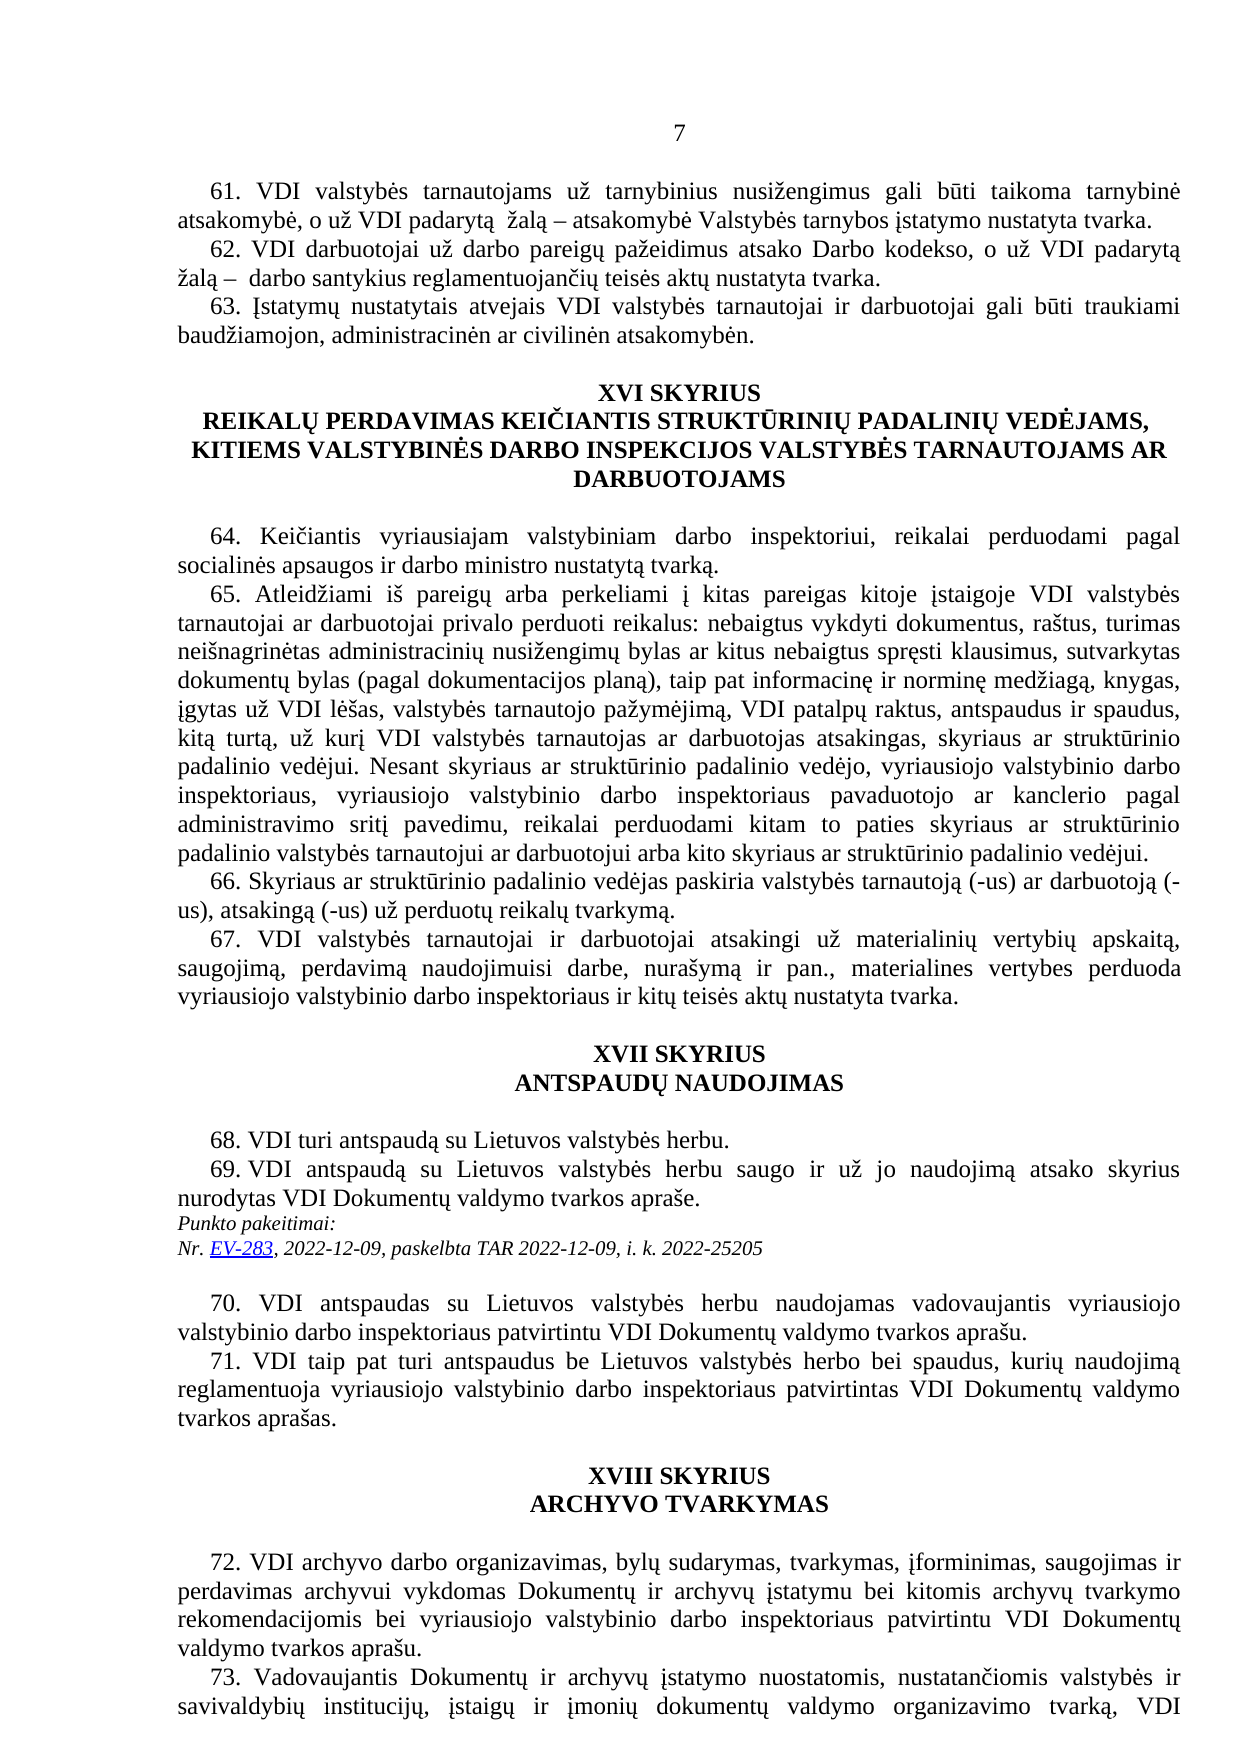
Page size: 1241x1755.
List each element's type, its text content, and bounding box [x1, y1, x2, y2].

text 73. Vadovaujantis Dokumentų ir archyvų įstatymo nuostatomis, nustatančiomis valstybės ir savivaldybių institucijų, įstaigų ir įmonių dokumentų valdymo organizavimo tvarką, VDI [177, 1662, 1181, 1719]
text 71. VDI taip pat turi antspaudus be Lietuvos valstybės herbo bei spaudus, kurių naudojimą reglamentuoja vyriausiojo valstybinio darbo inspektoriaus patvirtintas VDI Dokumentų valdymo tvarkos aprašas. [177, 1346, 1181, 1432]
text Nr. EV-283, 2022-12-09, paskelbta TAR 2022-12-09, i. k. 2022-25205 [177, 1235, 1181, 1259]
text 62. VDI darbuotojai už darbo pareigų pažeidimus atsako Darbo kodekso, o už VDI padarytą žalą – darbo santykius reglamentuojančių teisės aktų nustatyta tvarka. [177, 234, 1181, 291]
text XViII SKYRIUS [177, 1461, 1181, 1489]
text REIKALŲ PERDAVIMAS KEIČIANTIS STRUKTŪRINIŲ PADALINIŲ VEDĖJAMS, [177, 406, 1181, 435]
text 68. VDI turi antspaudą su Lietuvos valstybės herbu. [177, 1125, 1181, 1154]
text 66. Skyriaus ar struktūrinio padalinio vedėjas paskiria valstybės tarnautoją (-us) ar darbuotoją (-us), atsakingą (-us) už perduotų reikalų tvarkymą. [177, 866, 1181, 924]
text ANTSPAUDŲ NAUDOJIMAS [177, 1068, 1181, 1096]
text 72. VDI archyvo darbo organizavimas, bylų sudarymas, tvarkymas, įforminimas, saugojimas ir perdavimas archyvui vykdomas Dokumentų ir archyvų įstatymu bei kitomis archyvų tvarkymo rekomendacijomis bei vyriausiojo valstybinio darbo inspektoriaus patvirtintu VDI Dokumentų valdymo tvarkos aprašu. [177, 1547, 1181, 1662]
text 67. VDI valstybės tarnautojai ir darbuotojai atsakingi už materialinių vertybių apskaitą, saugojimą, perdavimą naudojimuisi darbe, nurašymą ir pan., materialines vertybes perduoda vyriausiojo valstybinio darbo inspektoriaus ir kitų teisės aktų nustatyta tvarka. [177, 924, 1181, 1010]
text 70. VDI antspaudas su Lietuvos valstybės herbu naudojamas vadovaujantis vyriausiojo valstybinio darbo inspektoriaus patvirtintu VDI Dokumentų valdymo tvarkos aprašu. [177, 1288, 1181, 1346]
text 65. Atleidžiami iš pareigų arba perkeliami į kitas pareigas kitoje įstaigoje VDI valstybės tarnautojai ar darbuotojai privalo perduoti reikalus: nebaigtus vykdyti dokumentus, raštus, turimas neišnagrinėtas administracinių nusižengimų bylas ar kitus nebaigtus spręsti klausimus, sutvarkytas dokumentų bylas (pagal dokumentacijos planą), taip pat informacinę ir norminę medžiagą, knygas, įgytas už VDI lėšas, valstybės tarnautojo pažymėjimą, VDI patalpų raktus, antspaudus ir spaudus, kitą turtą, už kurį VDI valstybės tarnautojas ar darbuotojas atsakingas, skyriaus ar struktūrinio padalinio vedėjui. Nesant skyriaus ar struktūrinio padalinio vedėjo, vyriausiojo valstybinio darbo inspektoriaus, vyriausiojo valstybinio darbo inspektoriaus pavaduotojo ar kanclerio pagal administravimo sritį pavedimu, reikalai perduodami kitam to paties skyriaus ar struktūrinio padalinio valstybės tarnautojui ar darbuotojui arba kito skyriaus ar struktūrinio padalinio vedėjui. [177, 579, 1181, 866]
text KITIEMS VALSTYBINĖS DARBO INSPEKCIJOS VALSTYBĖS TARNAUTOJAMS AR DARBUOTOJAMS [177, 435, 1181, 493]
text Punkto pakeitimai: [177, 1211, 1181, 1235]
text 61. VDI valstybės tarnautojams už tarnybinius nusižengimus gali būti taikoma tarnybinė atsakomybė, o už VDI padarytą žalą – atsakomybė Valstybės tarnybos įstatymo nustatyta tvarka. [177, 176, 1181, 234]
text XVi SKYRIUS [177, 378, 1181, 406]
text 64. Keičiantis vyriausiajam valstybiniam darbo inspektoriui, reikalai perduodami pagal socialinės apsaugos ir darbo ministro nustatytą tvarką. [177, 521, 1181, 579]
text ARCHYVO TVARKYMAS [177, 1489, 1181, 1518]
text 69. VDI antspaudą su Lietuvos valstybės herbu saugo ir už jo naudojimą atsako skyrius nurodytas VDI Dokumentų valdymo tvarkos apraše. [177, 1154, 1181, 1211]
text 63. Įstatymų nustatytais atvejais VDI valstybės tarnautojai ir darbuotojai gali būti traukiami baudžiamojon, administracinėn ar civilinėn atsakomybėn. [177, 291, 1181, 349]
text XVIi SKYRIUS [177, 1039, 1181, 1068]
